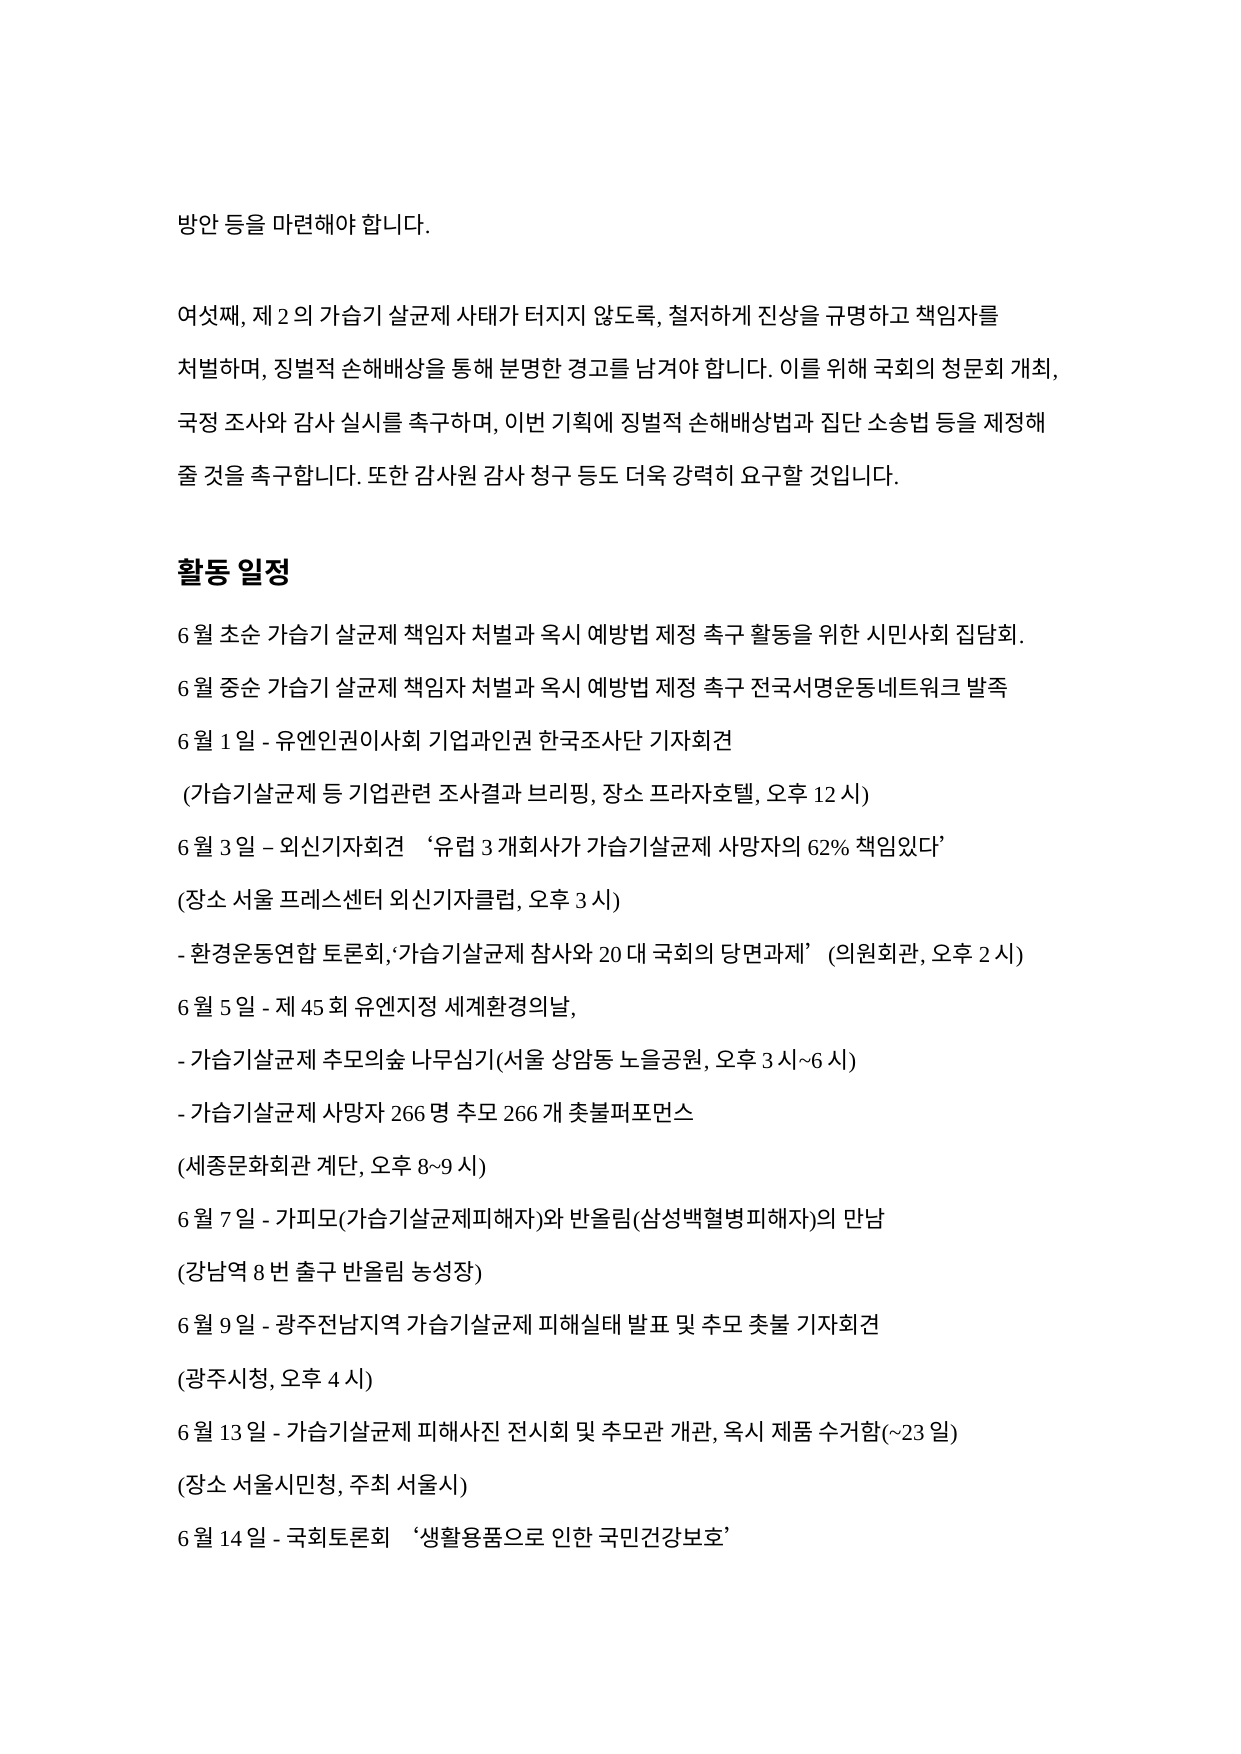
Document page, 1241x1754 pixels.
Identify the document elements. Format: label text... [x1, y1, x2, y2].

text - 가습기살균제 사망자 266명 추모 266개 촛불퍼포먼스 [177, 1095, 1063, 1128]
text - 가습기살균제 추모의숲 나무심기(서울 상암동 노을공원, 오후3시~6시) [177, 1042, 1063, 1075]
text 방안 등을 마련해야 합니다. [177, 207, 1063, 240]
text 6월 중순 가습기 살균제 책임자 처벌과 옥시 예방법 제정 촉구 전국서명운동네트워크 발족 [177, 670, 1063, 703]
text - 환경운동연합 토론회,‘가습기살균제 참사와 20대 국회의 당면과제’(의원회관, 오후 2시) [177, 936, 1063, 969]
text 6월 5일 - 제45회 유엔지정 세계환경의날, [177, 989, 1063, 1022]
text 6월 초순 가습기 살균제 책임자 처벌과 옥시 예방법 제정 촉구 활동을 위한 시민사회 집담회. [177, 617, 1063, 650]
text 여섯째, 제2의 가습기 살균제 사태가 터지지 않도록, 철저하게 진상을 규명하고 책임자를 처벌하며, 징벌적 손해배상을 통해 분명한 경고를 남겨야 합니다. 이를 위해 국회의 청문회 개최, 국정 조사와 감사 실시를 촉구하며, 이번 기획에 징벌적 손해배상법과 집단 소송법 등을 제정해 줄 것을 촉구합니다. 또한 감사원 감사 청구 등도 더욱 강력히 요구할 것입니다. [177, 298, 1063, 491]
text (세종문화회관 계단, 오후 8~9시) [177, 1148, 1063, 1181]
text (장소 서울시민청, 주최 서울시) [177, 1467, 1063, 1500]
text (강남역 8번 출구 반올림 농성장) [177, 1254, 1063, 1287]
text (광주시청, 오후 4시) [177, 1361, 1063, 1394]
text (장소 서울 프레스센터 외신기자클럽, 오후 3시) [177, 882, 1063, 916]
text 6월13일 - 가습기살균제 피해사진 전시회 및 추모관 개관, 옥시 제품 수거함(~23일) [177, 1414, 1063, 1447]
text 6월14일 - 국회토론회 ‘생활용품으로 인한 국민건강보호’ [177, 1520, 1063, 1553]
text 6월 1일 - 유엔인권이사회 기업과인권 한국조사단 기자회견 (가습기살균제 등 기업관련 조사결과 브리핑, 장소 프라자호텔, 오후12시) [177, 723, 1063, 809]
text 활동 일정 [177, 549, 1063, 591]
text 6월 9일 - 광주전남지역 가습기살균제 피해실태 발표 및 추모 촛불 기자회견 [177, 1307, 1063, 1341]
text 6월 3일 – 외신기자회견 ‘유럽 3개회사가 가습기살균제 사망자의 62% 책임있다’ [177, 829, 1063, 862]
text 6월 7일 - 가피모(가습기살균제피해자)와 반올림(삼성백혈병피해자)의 만남 [177, 1201, 1063, 1234]
